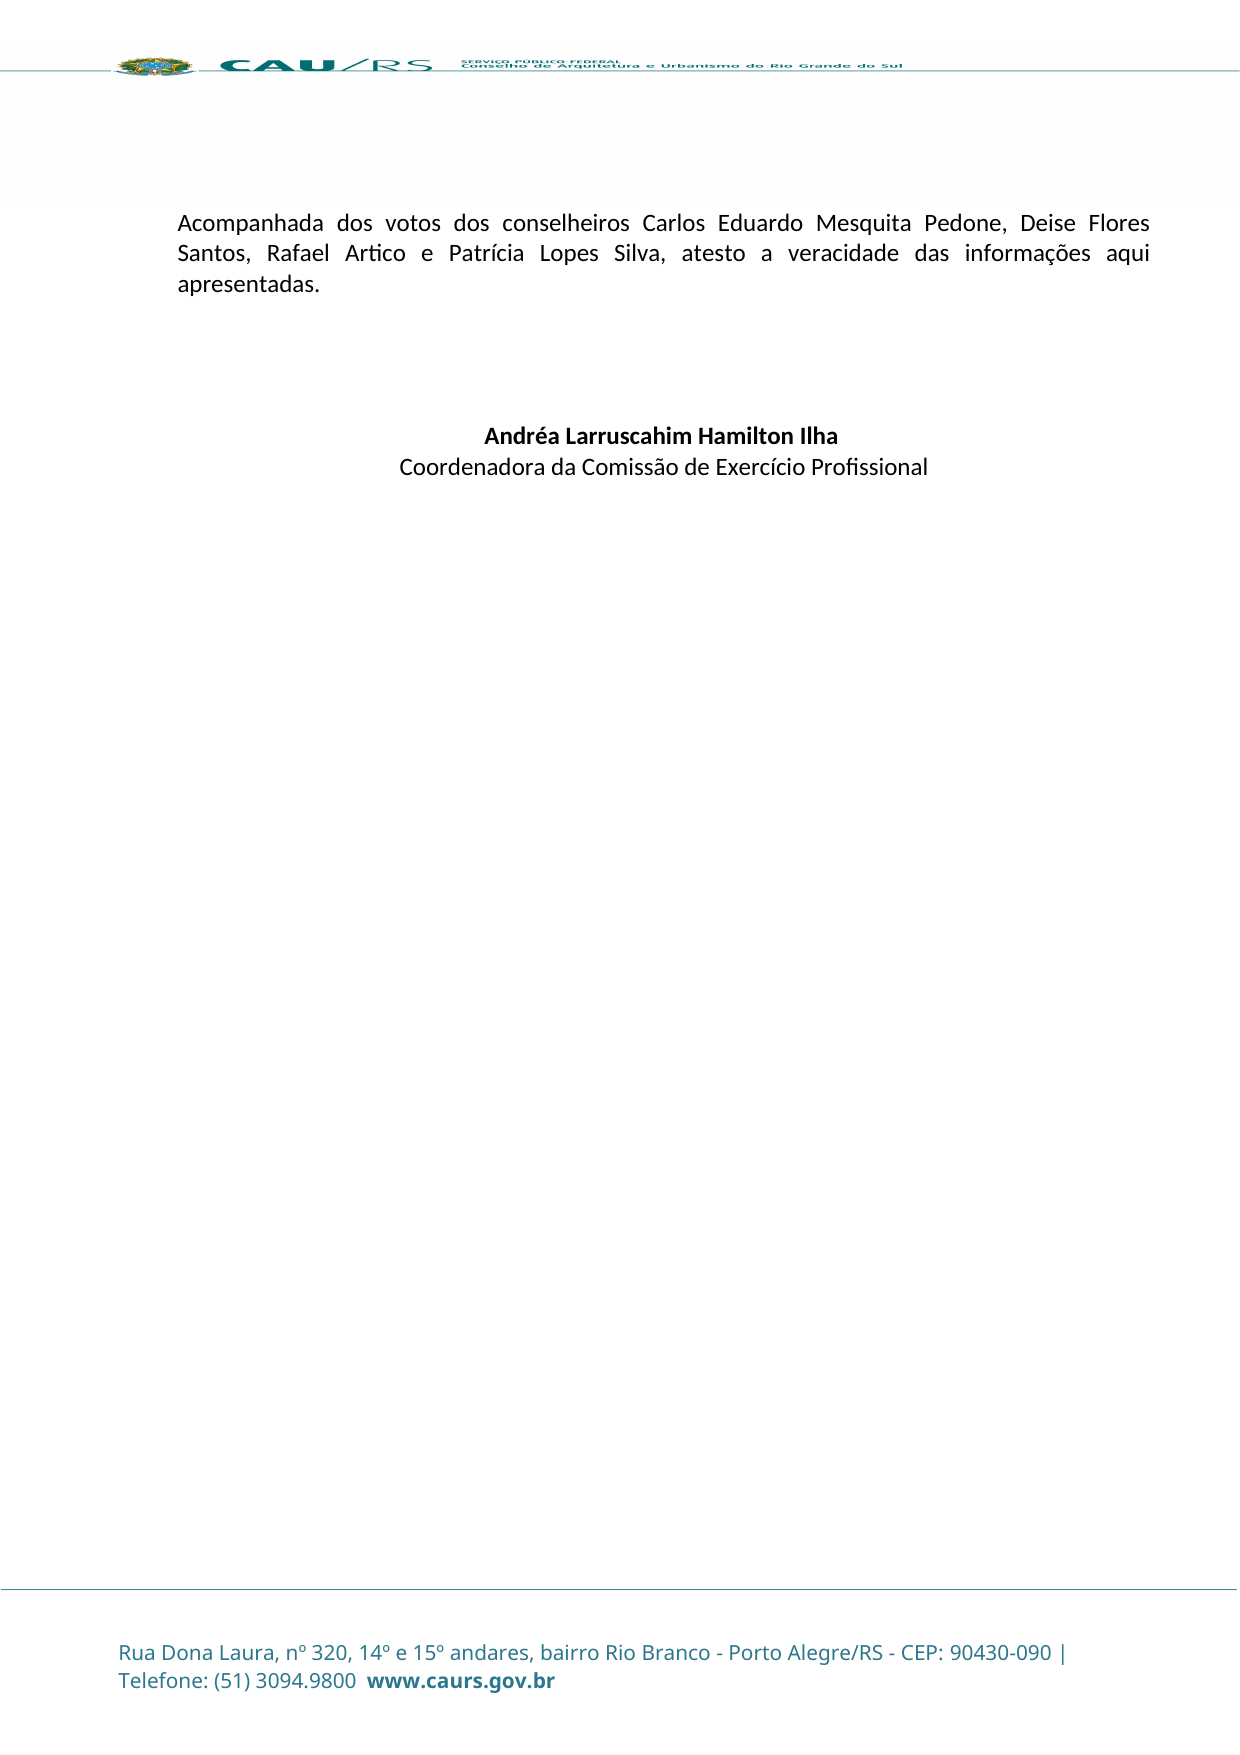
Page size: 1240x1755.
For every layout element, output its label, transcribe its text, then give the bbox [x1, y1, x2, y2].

text Andréa Larruscahim Hamilton Ilha [177, 420, 1151, 451]
text Acompanhada dos votos dos conselheiros Carlos Eduardo Mesquita Pedone, Deise Flores Santos, Rafael Artico e Patrícia Lopes Silva, atesto a veracidade das informações aqui apresentadas. [177, 207, 1151, 298]
text Coordenadora da Comissão de Exercício Profissional [177, 451, 1151, 481]
